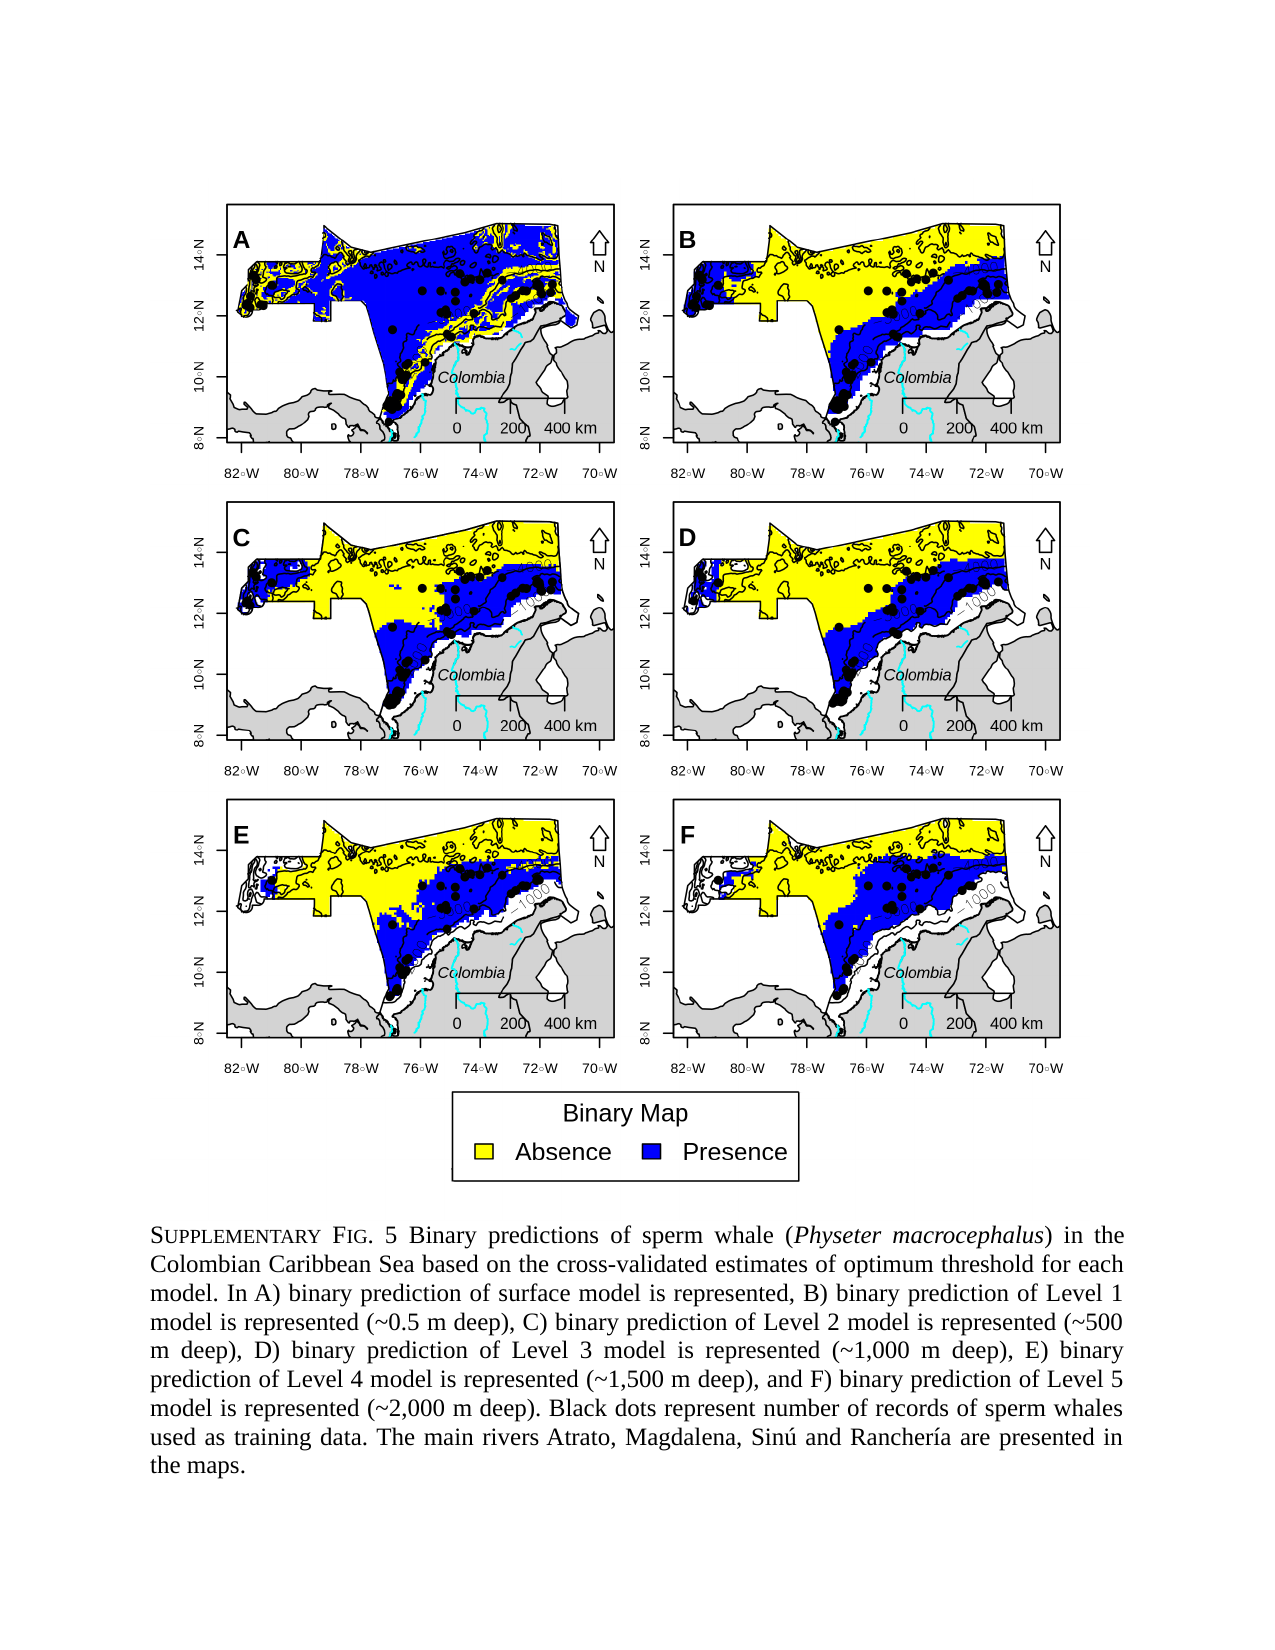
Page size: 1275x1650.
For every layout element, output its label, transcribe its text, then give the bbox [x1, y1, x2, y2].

text Supplementary Fig. 5 Binary predictions of sperm whale (Physeter macrocephalus) in the Colombian Caribbean Sea based on the cross-validated estimates of optimum threshold for each model. In A) binary prediction of surface model is represented, B) binary prediction of Level 1 model is represented (~0.5 m deep), C) binary prediction of Level 2 model is represented (~500 m deep), D) binary prediction of Level 3 model is represented (~1,000 m deep), E) binary prediction of Level 4 model is represented (~1,500 m deep), and F) binary prediction of Level 5 model is represented (~2,000 m deep). Black dots represent number of records of sperm whales used as training data. The main rivers Atrato, Magdalena, Sinú and Ranchería are presented in the maps. [150, 179, 1125, 1479]
